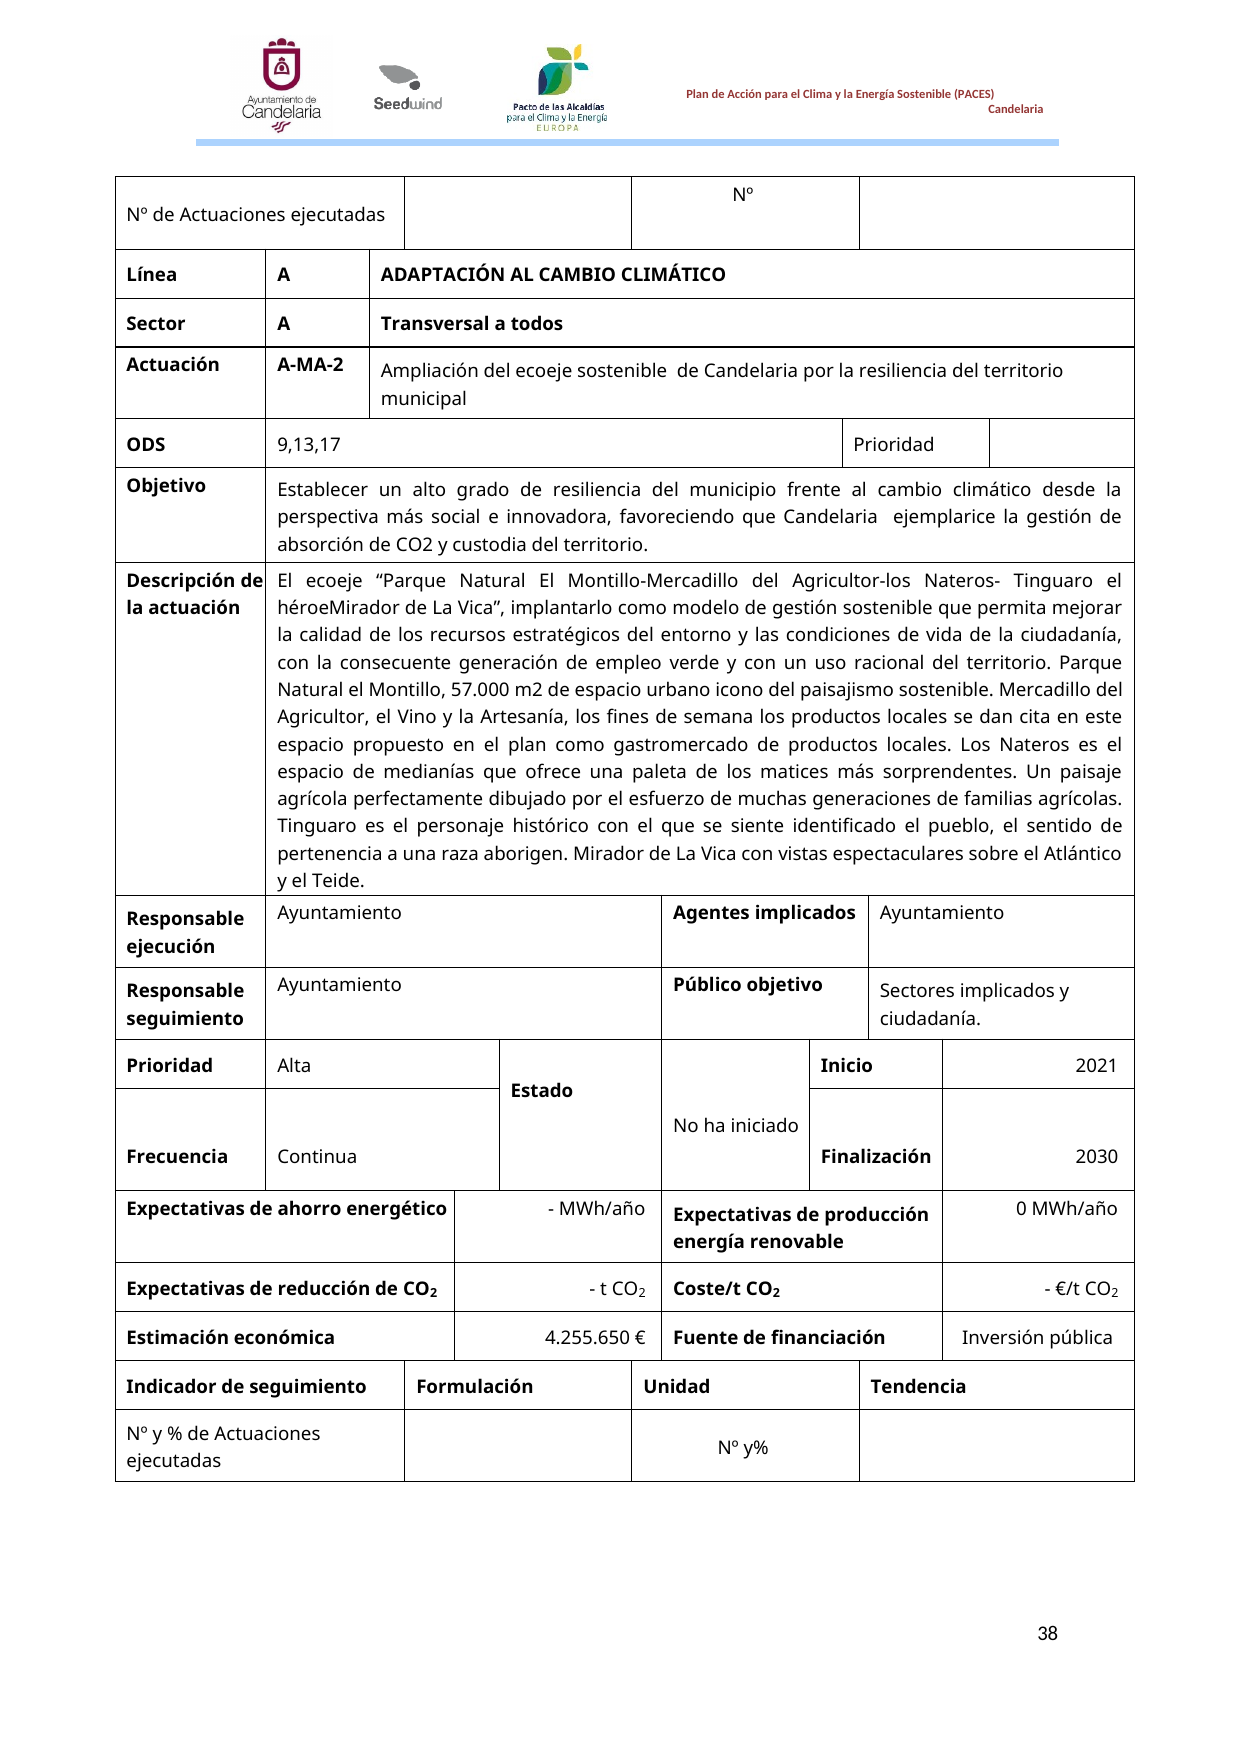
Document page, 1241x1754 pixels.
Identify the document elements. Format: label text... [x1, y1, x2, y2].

table_cell Público objetivo [662, 968, 868, 1038]
table_cell Objetivo [116, 468, 265, 562]
table_cell 2030 [943, 1139, 1134, 1190]
table_cell Descripción de la actuación [116, 563, 265, 894]
table_cell Línea [116, 250, 265, 297]
table_cell Sector [116, 299, 265, 346]
table_cell Finalización [810, 1139, 942, 1190]
table_cell Ampliación del ecoeje sostenible de Candelaria por la resiliencia del territorio municipal [370, 348, 1134, 418]
table_cell Formulación [405, 1361, 631, 1409]
table_cell Nº y % de Actuaciones ejecutadas [116, 1410, 404, 1481]
table_cell Fuente de financiación [662, 1312, 942, 1360]
table_cell Alta [266, 1040, 499, 1088]
table_cell Expectativas de producción energía renovable [662, 1191, 942, 1262]
table_cell Tendencia [860, 1361, 1134, 1409]
table_cell Unidad [632, 1361, 859, 1409]
table_cell Indicador de seguimiento [116, 1361, 404, 1409]
table_cell [500, 1139, 661, 1190]
table_cell Nº de Actuaciones ejecutadas [116, 177, 404, 248]
table_cell Prioridad [116, 1040, 265, 1088]
table_cell A [266, 250, 369, 297]
table_cell Agentes implicados [662, 896, 868, 967]
table_cell Ayuntamiento [869, 896, 1134, 967]
table_cell Nº y% [632, 1410, 859, 1481]
table_cell 9,13,17 [266, 419, 842, 467]
table_cell [860, 1410, 1134, 1481]
table_cell Inversión pública [943, 1312, 1134, 1360]
table_cell Establecer un alto grado de resiliencia del municipio frente al cambio climático desde la perspectiva más social e innovadora, favoreciendo que Candelaria ejemplarice la gestión de absorción de CO2 y custodia del territorio. [266, 468, 1134, 562]
table_cell [405, 177, 631, 248]
table_cell - €/t CO2 [943, 1263, 1134, 1311]
table_cell Sectores implicados y ciudadanía. [869, 968, 1134, 1038]
table_cell 2021 [943, 1040, 1134, 1088]
table_cell Expectativas de ahorro energético [116, 1191, 454, 1262]
table_cell A-MA-2 [266, 348, 369, 418]
table_cell [266, 1089, 499, 1139]
table_cell ALTA [990, 419, 1134, 467]
table_cell Transversal a todos [370, 299, 1134, 346]
table_cell ADAPTACIÓN AL CAMBIO CLIMÁTICO [370, 250, 1134, 297]
table_cell Nº [632, 177, 859, 248]
table_cell Responsable ejecución [116, 896, 265, 967]
table_cell 4.255.650 € [455, 1312, 661, 1360]
table_cell Actuación [116, 348, 265, 418]
table_cell [860, 177, 1134, 248]
table_cell Frecuencia [116, 1139, 265, 1190]
table_cell Estado [500, 1040, 661, 1139]
table_cell [810, 1089, 942, 1139]
table_cell - MWh/año [455, 1191, 661, 1262]
table_cell Ayuntamiento [266, 896, 661, 967]
table_cell [662, 1139, 809, 1190]
table_cell Prioridad [843, 419, 989, 467]
table_cell [405, 1410, 631, 1481]
table_cell 0 MWh/año [943, 1191, 1134, 1262]
table_cell [943, 1089, 1134, 1139]
table_cell [116, 1089, 265, 1139]
table_cell Responsable seguimiento [116, 968, 265, 1038]
table_cell Coste/t CO2 [662, 1263, 942, 1311]
table_cell ODS [116, 419, 265, 467]
table_cell Continua [266, 1139, 499, 1190]
table_cell Ayuntamiento [266, 968, 661, 1038]
table_cell Expectativas de reducción de CO2 [116, 1263, 454, 1311]
table_cell Estimación económica [116, 1312, 454, 1360]
table_cell El ecoeje “Parque Natural El Montillo-Mercadillo del Agricultor-los Nateros- Tinguaro el héroeMirador de La Vica”, implantarlo como modelo de gestión sostenible que permita mejorar la calidad de los recursos estratégicos del entorno y las condiciones de vida de la ciudadanía, con la consecuente generación de empleo verde y con un uso racional del territorio. Parque Natural el Montillo, 57.000 m2 de espacio urbano icono del paisajismo sostenible. Mercadillo del Agricultor, el Vino y la Artesanía, los fines de semana los productos locales se dan cita en este espacio propuesto en el plan como gastromercado de productos locales. Los Nateros es el espacio de medianías que ofrece una paleta de los matices más sorprendentes. Un paisaje agrícola perfectamente dibujado por el esfuerzo de muchas generaciones de familias agrícolas. Tinguaro es el personaje histórico con el que se siente identificado el pueblo, el sentido de pertenencia a una raza aborigen. Mirador de La Vica con vistas espectaculares sobre el Atlántico y el Teide. [266, 563, 1134, 894]
table_cell A [266, 299, 369, 346]
table_cell No ha iniciado [662, 1040, 809, 1139]
table_cell Inicio [810, 1040, 942, 1088]
table_cell - t CO2 [455, 1263, 661, 1311]
